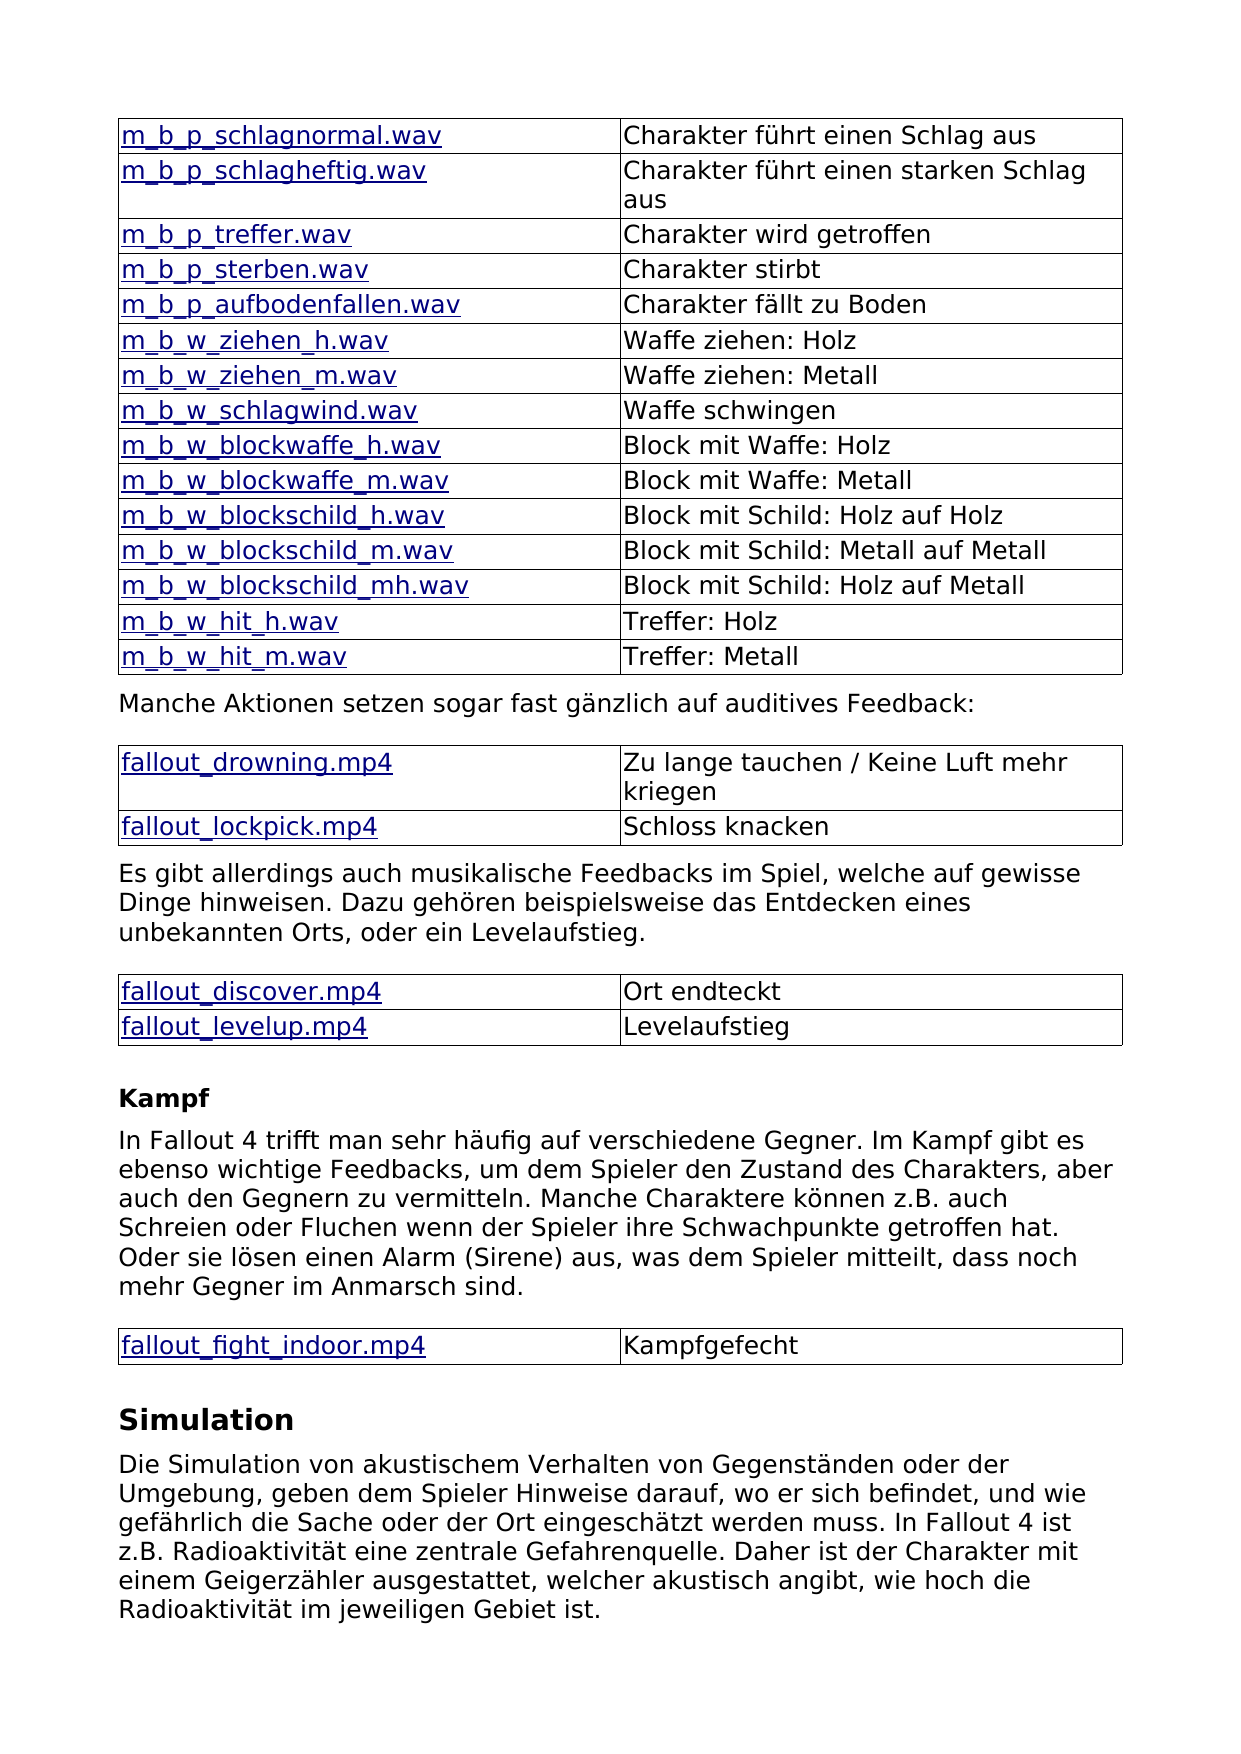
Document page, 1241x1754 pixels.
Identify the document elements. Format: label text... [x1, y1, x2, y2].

table_header fallout_fight_indoor.mp4 [119, 1329, 620, 1363]
text Die Simulation von akustischem Verhalten von Gegenständen oder der Umgebung, geben dem Spieler Hinweise darauf, wo er sich befindet, und wie gefährlich die Sache oder der Ort eingeschätzt werden muss. In Fallout 4 ist z.B. Radioaktivität eine zentrale Gefahrenquelle. Daher ist der Charakter mit einem Geigerzähler ausgestattet, welcher akustisch angibt, wie hoch die Radioaktivität im jeweiligen Gebiet ist. [118, 1450, 1122, 1625]
table_header Kampfgefecht [621, 1329, 1122, 1363]
text In Fallout 4 trifft man sehr häufig auf verschiedene Gegner. Im Kampf gibt es ebenso wichtige Feedbacks, um dem Spieler den Zustand des Charakters, aber auch den Gegnern zu vermitteln. Manche Charaktere können z.B. auch Schreien oder Fluchen wenn der Spieler ihre Schwachpunkte getroffen hat. Oder sie lösen einen Alarm (Sirene) aus, was dem Spieler mitteilt, dass noch mehr Gegner im Anmarsch sind. [118, 1126, 1122, 1301]
table_cell Levelaufstieg [621, 1010, 1122, 1044]
table_cell Block mit Waffe: Metall [621, 464, 1122, 498]
table_cell m_b_p_treffer.wav [119, 219, 620, 253]
table_cell Block mit Waffe: Holz [621, 429, 1122, 463]
table_cell m_b_p_schlagheftig.wav [119, 154, 620, 217]
table_cell m_b_w_hit_m.wav [119, 640, 620, 674]
table_cell Treffer: Holz [621, 605, 1122, 639]
table_cell Waffe ziehen: Metall [621, 359, 1122, 393]
table_cell Charakter fällt zu Boden [621, 289, 1122, 323]
table_cell m_b_w_schlagwind.wav [119, 394, 620, 428]
table_header Charakter führt einen Schlag aus [621, 119, 1122, 153]
table_header Ort endteckt [621, 975, 1122, 1009]
table_cell m_b_w_blockwaffe_h.wav [119, 429, 620, 463]
table_cell Charakter wird getroffen [621, 219, 1122, 253]
table_cell m_b_w_blockwaffe_m.wav [119, 464, 620, 498]
text Manche Aktionen setzen sogar fast gänzlich auf auditives Feedback: [118, 689, 1122, 718]
table_cell m_b_w_blockschild_mh.wav [119, 570, 620, 604]
table_cell Charakter stirbt [621, 254, 1122, 288]
table_cell Block mit Schild: Metall auf Metall [621, 535, 1122, 568]
table_cell m_b_w_ziehen_h.wav [119, 324, 620, 358]
table_cell m_b_w_hit_h.wav [119, 605, 620, 639]
table_cell Block mit Schild: Holz auf Holz [621, 499, 1122, 533]
table_cell Charakter führt einen starken Schlag aus [621, 154, 1122, 217]
table_cell Waffe ziehen: Holz [621, 324, 1122, 358]
table_cell Block mit Schild: Holz auf Metall [621, 570, 1122, 604]
table_header Zu lange tauchen / Keine Luft mehr kriegen [621, 746, 1122, 809]
table_header fallout_discover.mp4 [119, 975, 620, 1009]
table_cell m_b_p_sterben.wav [119, 254, 620, 288]
table_header m_b_p_schlagnormal.wav [119, 119, 620, 153]
table_cell m_b_p_aufbodenfallen.wav [119, 289, 620, 323]
subtitle Simulation [118, 1403, 1122, 1437]
table_cell m_b_w_blockschild_m.wav [119, 535, 620, 568]
table_cell Schloss knacken [621, 811, 1122, 844]
table_cell fallout_levelup.mp4 [119, 1010, 620, 1044]
table_cell m_b_w_blockschild_h.wav [119, 499, 620, 533]
text Es gibt allerdings auch musikalische Feedbacks im Spiel, welche auf gewisse Dinge hinweisen. Dazu gehören beispielsweise das Entdecken eines unbekannten Orts, oder ein Levelaufstieg. [118, 859, 1122, 947]
table_header fallout_drowning.mp4 [119, 746, 620, 809]
table_cell m_b_w_ziehen_m.wav [119, 359, 620, 393]
table_cell Waffe schwingen [621, 394, 1122, 428]
subtitle Kampf [118, 1084, 1122, 1113]
table_cell Treffer: Metall [621, 640, 1122, 674]
table_cell fallout_lockpick.mp4 [119, 811, 620, 844]
